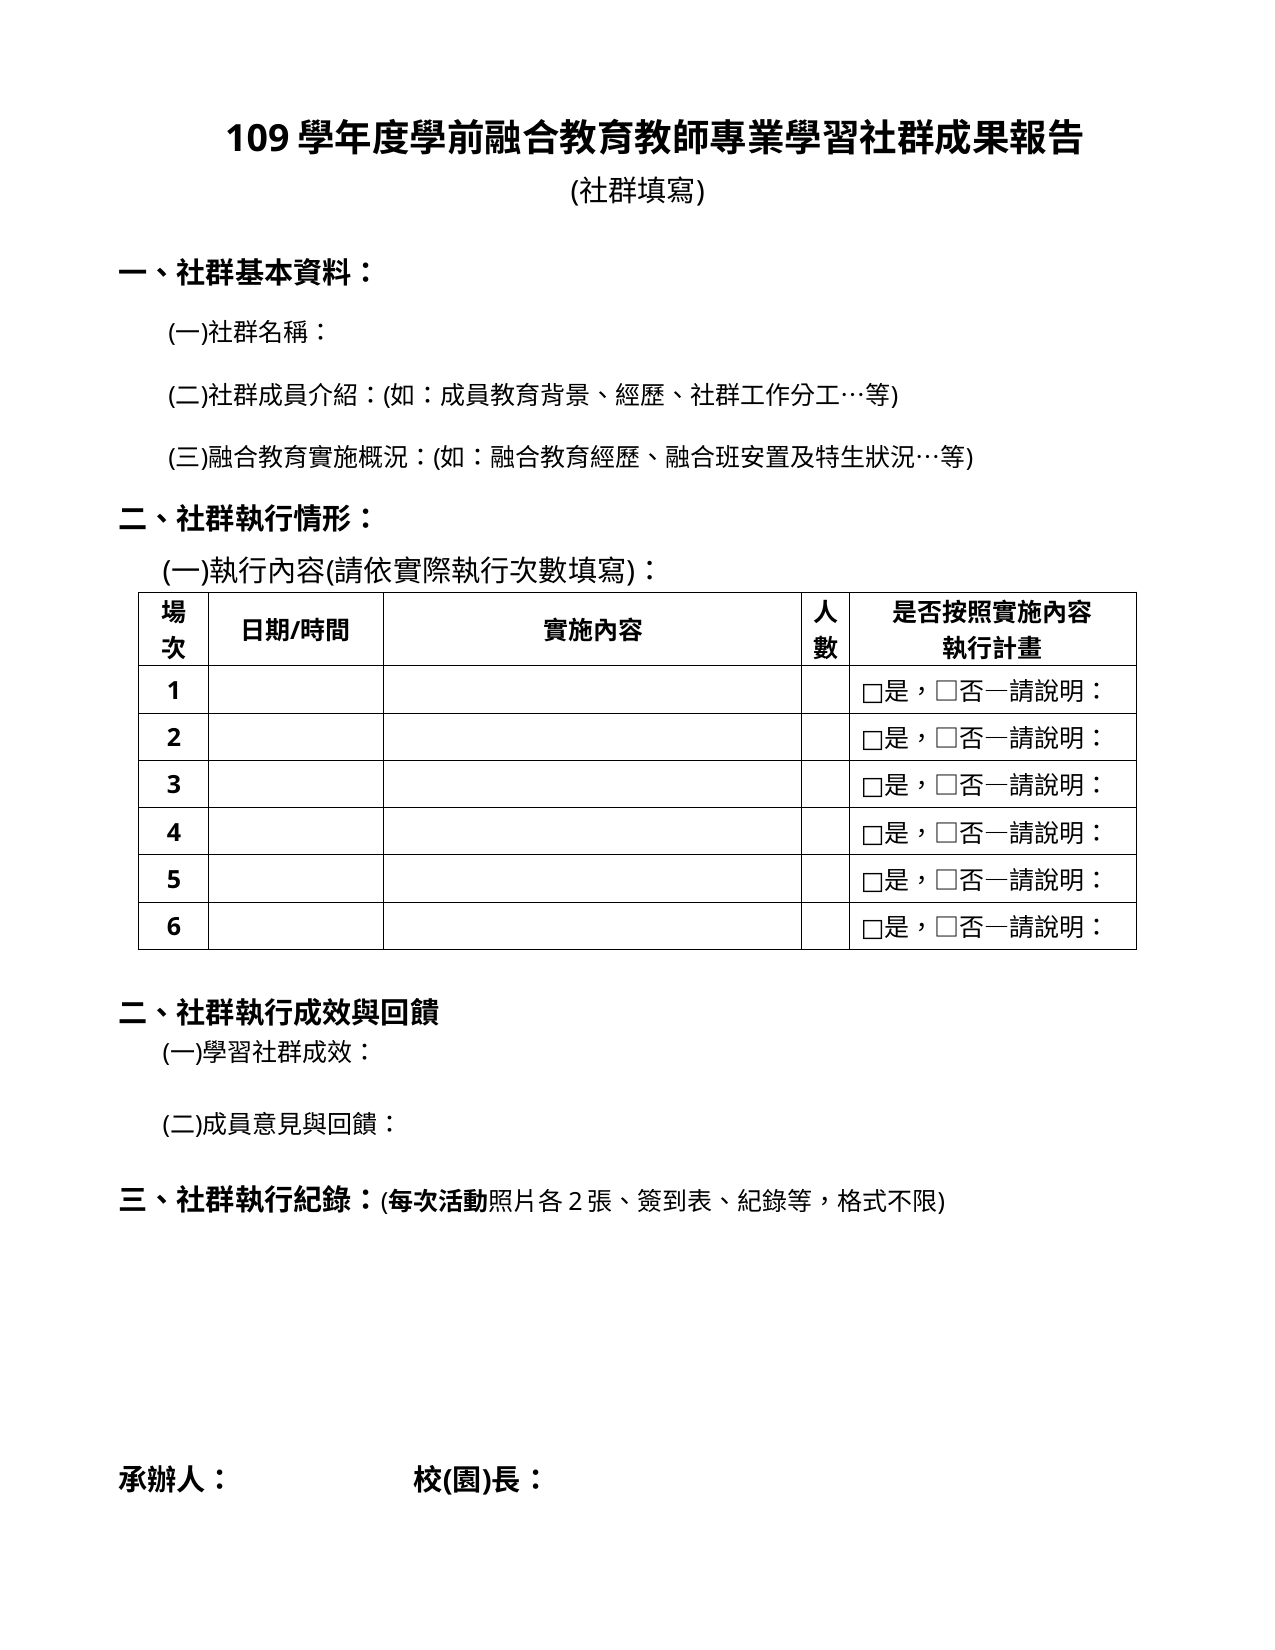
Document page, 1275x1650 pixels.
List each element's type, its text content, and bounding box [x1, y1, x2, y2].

table_cell [802, 666, 849, 712]
table_cell [802, 855, 849, 902]
text 承辦人： 校(園)長： [118, 1457, 1157, 1499]
table_cell [209, 714, 383, 760]
table_cell □是，□否—請說明： [850, 714, 1136, 760]
table_cell [802, 761, 849, 807]
table_cell 2 [139, 714, 208, 760]
text (一)社群名稱： [168, 292, 1157, 354]
table_cell 3 [139, 761, 208, 807]
table_cell [209, 855, 383, 902]
table_cell [802, 808, 849, 854]
text 二、社群執行情形： [118, 479, 1157, 542]
table_cell [384, 808, 801, 854]
text 二、社群執行成效與回饋 [118, 990, 1157, 1032]
table_cell □是，□否—請說明： [850, 855, 1136, 902]
text 三、社群執行紀錄：(每次活動照片各2張、簽到表、紀錄等，格式不限) [118, 1177, 1157, 1219]
text 109學年度學前融合教育教師專業學習社群成果報告 [118, 118, 1157, 160]
text 一、社群基本資料： [118, 249, 1157, 292]
table_header 是否按照實施內容 執行計畫 [850, 593, 1136, 665]
table_header 人數 [802, 593, 849, 665]
list (二)成員意見與回饋： [118, 1104, 1157, 1141]
table_cell [384, 714, 801, 760]
table_cell [384, 666, 801, 712]
table_cell [209, 903, 383, 949]
table_cell □是，□否—請說明： [850, 761, 1136, 807]
table_header 實施內容 [384, 593, 801, 665]
text (社群填寫) [118, 167, 1157, 210]
table_cell [209, 808, 383, 854]
table_cell 1 [139, 666, 208, 712]
table_cell [384, 903, 801, 949]
table_cell [209, 761, 383, 807]
table_cell 6 [139, 903, 208, 949]
table_cell [802, 903, 849, 949]
table_cell 5 [139, 855, 208, 902]
text (二)社群成員介紹：(如：成員教育背景、經歷、社群工作分工…等) [168, 354, 1157, 417]
table_header 場次 [139, 593, 208, 665]
table_cell [802, 714, 849, 760]
text (一)執行內容(請依實際執行次數填寫)： [118, 542, 1157, 592]
table_header 日期/時間 [209, 593, 383, 665]
list (一)學習社群成效： [118, 1032, 1157, 1068]
table_cell [209, 666, 383, 712]
table_cell □是，□否—請說明： [850, 903, 1136, 949]
table_cell □是，□否—請說明： [850, 808, 1136, 854]
table_cell [384, 855, 801, 902]
table_cell □是，□否—請說明： [850, 666, 1136, 712]
table_cell [384, 761, 801, 807]
text (三)融合教育實施概況：(如：融合教育經歷、融合班安置及特生狀況…等) [168, 417, 1157, 479]
table_cell 4 [139, 808, 208, 854]
